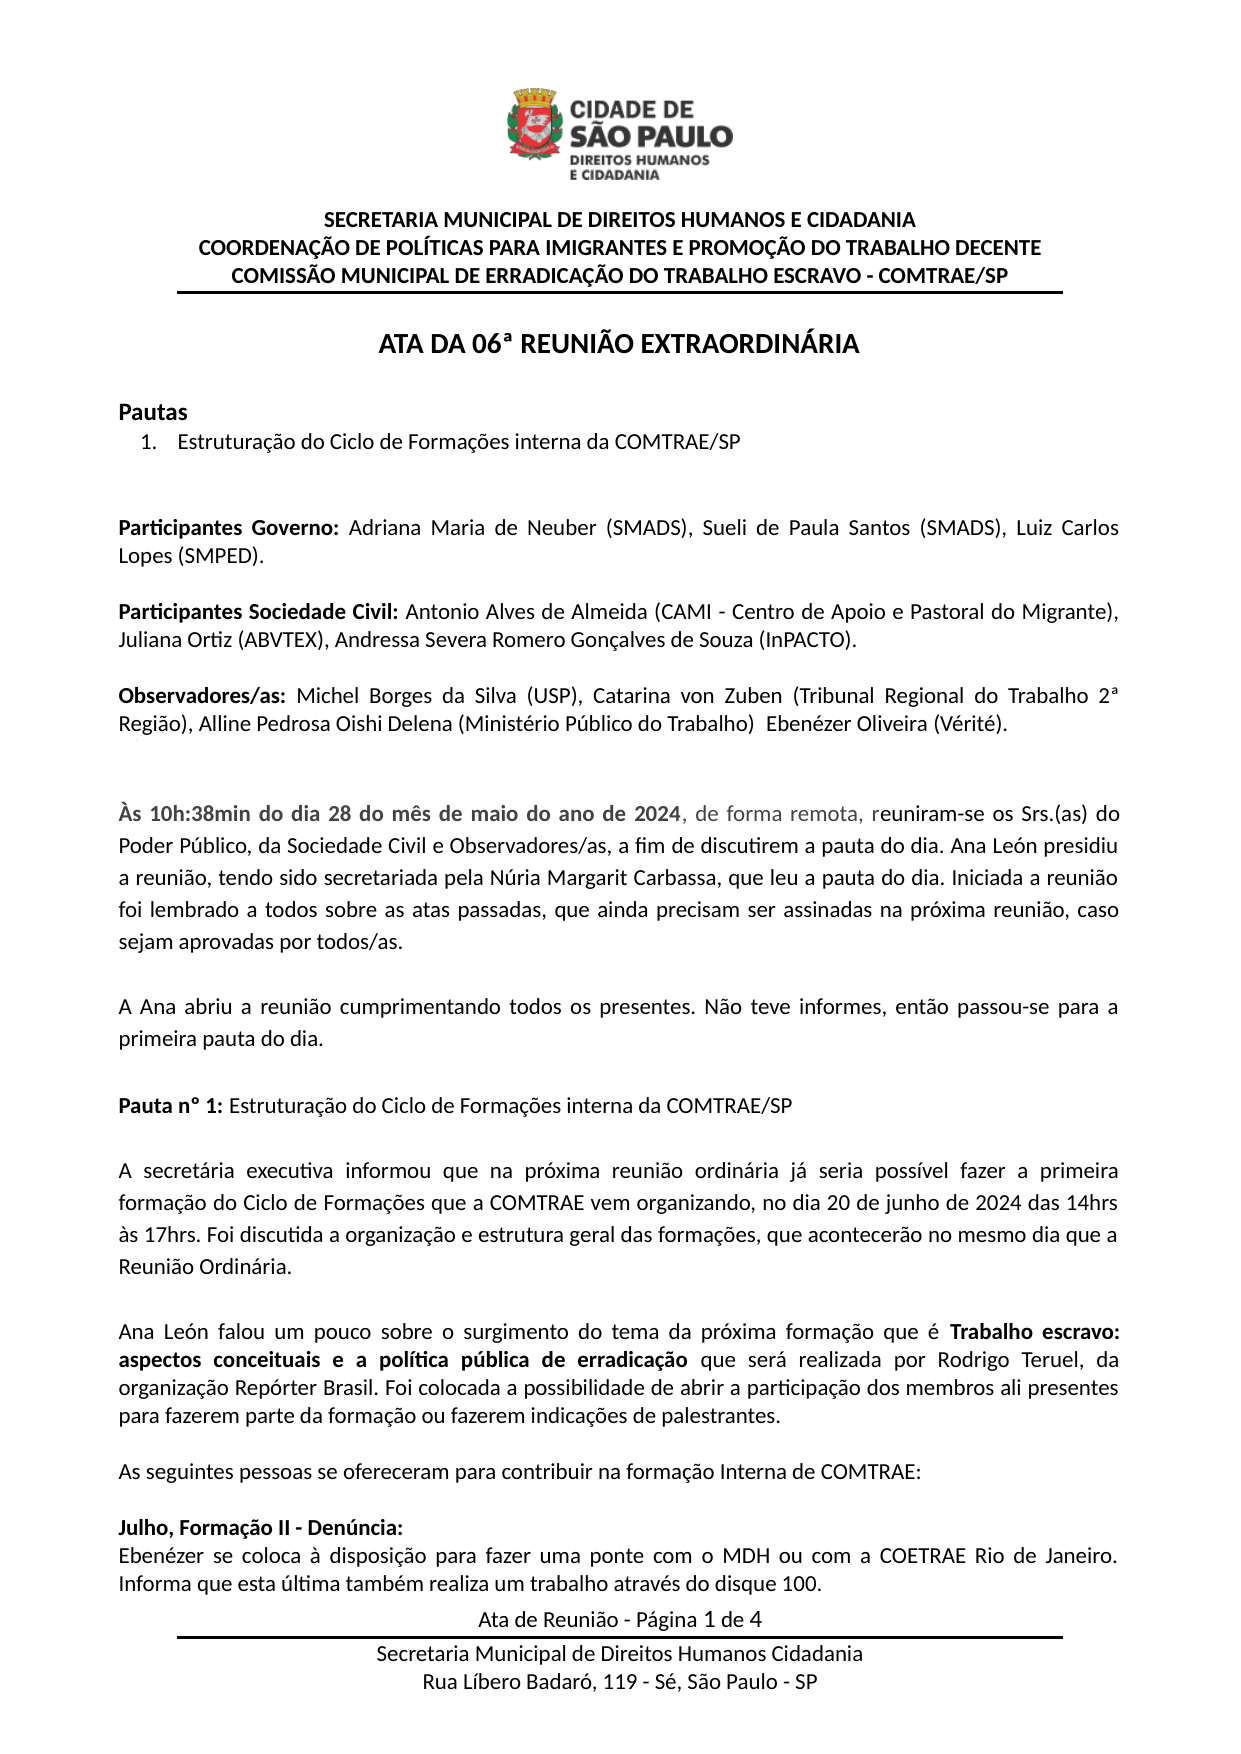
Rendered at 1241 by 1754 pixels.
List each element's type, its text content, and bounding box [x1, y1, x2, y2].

text Participantes Governo: Adriana Maria de Neuber (SMADS), Sueli de Paula Santos (SMADS), Luiz Carlos Lopes (SMPED). [118, 513, 1120, 569]
text Ebenézer se coloca à disposição para fazer uma ponte com o MDH ou com a COETRAE Rio de Janeiro. Informa que esta última também realiza um trabalho através do disque 100. [118, 1541, 1120, 1597]
text Julho, Formação II - Denúncia: [118, 1513, 1120, 1541]
list Estruturação do Ciclo de Formações interna da COMTRAE/SP [140, 427, 1120, 455]
text Pauta nº 1: Estruturação do Ciclo de Formações interna da COMTRAE/SP [118, 1091, 1120, 1119]
text Observadores/as: Michel Borges da Silva (USP), Catarina von Zuben (Tribunal Regional do Trabalho 2ª Região), Alline Pedrosa Oishi Delena (Ministério Público do Trabalho) Ebenézer Oliveira (Vérité). [118, 682, 1120, 738]
text Participantes Sociedade Civil: Antonio Alves de Almeida (CAMI - Centro de Apoio e Pastoral do Migrante), Juliana Ortiz (ABVTEX), Andressa Severa Romero Gonçalves de Souza (InPACTO). [118, 597, 1120, 653]
text As seguintes pessoas se ofereceram para contribuir na formação Interna de COMTRAE: [118, 1457, 1120, 1485]
text A Ana abriu a reunião cumprimentando todos os presentes. Não teve informes, então passou-se para a primeira pauta do dia. [118, 992, 1120, 1052]
text Às 10h:38min do dia 28 do mês de maio do ano de 2024, de forma remota, reuniram-se os Srs.(as) do Poder Público, da Sociedade Civil e Observadores/as, a fim de discutirem a pauta do dia. Ana León presidiu a reunião, tendo sido secretariada pela Núria Margarit Carbassa, que leu a pauta do dia. Iniciada a reunião foi lembrado a todos sobre as atas passadas, que ainda precisam ser assinadas na próxima reunião, caso sejam aprovadas por todos/as. [118, 799, 1120, 955]
picture [507, 88, 733, 180]
text Pautas [118, 396, 1120, 427]
text A secretária executiva informou que na próxima reunião ordinária já seria possível fazer a primeira formação do Ciclo de Formações que a COMTRAE vem organizando, no dia 20 de junho de 2024 das 14hrs às 17hrs. Foi discutida a organização e estrutura geral das formações, que acontecerão no mesmo dia que a Reunião Ordinária. [118, 1156, 1120, 1280]
text ATA DA 06ª REUNIÃO EXTRAORDINÁRIA [118, 325, 1120, 361]
text Ana León falou um pouco sobre o surgimento do tema da próxima formação que é Trabalho escravo: aspectos conceituais e a política pública de erradicação que será realizada por Rodrigo Teruel, da organização Repórter Brasil. Foi colocada a possibilidade de abrir a participação dos membros ali presentes para fazerem parte da formação ou fazerem indicações de palestrantes. [118, 1317, 1120, 1429]
